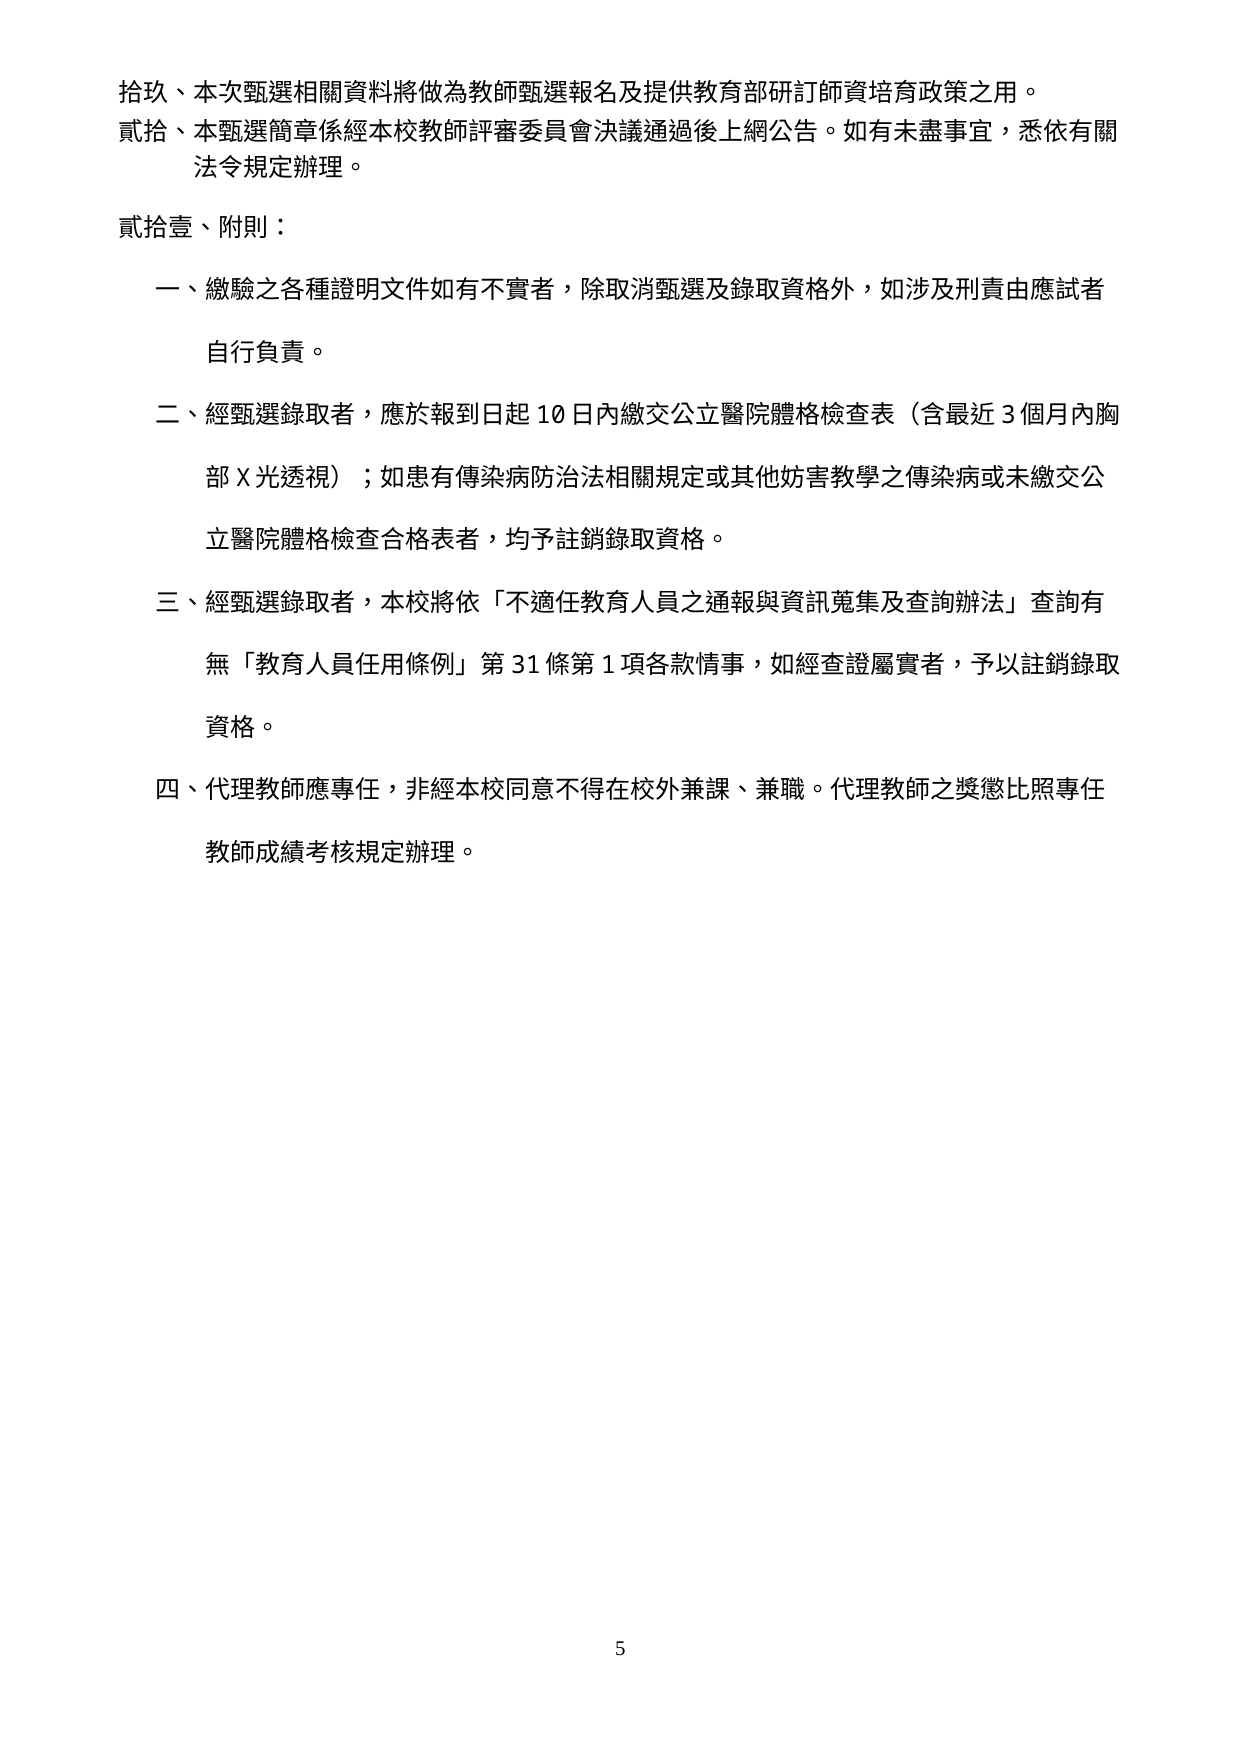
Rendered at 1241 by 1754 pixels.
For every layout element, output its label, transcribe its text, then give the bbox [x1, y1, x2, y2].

text 一、繳驗之各種證明文件如有不實者，除取消甄選及錄取資格外，如涉及刑責由應試者自行負責。 [156, 246, 1122, 371]
text 貳拾壹、附則： [118, 183, 1122, 246]
text 二、經甄選錄取者，應於報到日起10日內繳交公立醫院體格檢查表（含最近3個月內胸部X光透視）；如患有傳染病防治法相關規定或其他妨害教學之傳染病或未繳交公立醫院體格檢查合格表者，均予註銷錄取資格。 [156, 371, 1122, 558]
text 貳拾、本甄選簡章係經本校教師評審委員會決議通過後上網公告。如有未盡事宜，悉依有關法令規定辦理。 [118, 111, 1122, 183]
text 拾玖、本次甄選相關資料將做為教師甄選報名及提供教育部研訂師資培育政策之用。 [118, 48, 1122, 111]
text 三、經甄選錄取者，本校將依「不適任教育人員之通報與資訊蒐集及查詢辦法」查詢有無「教育人員任用條例」第31條第1項各款情事，如經查證屬實者，予以註銷錄取資格。 [156, 558, 1122, 746]
text 四、代理教師應專任，非經本校同意不得在校外兼課、兼職。代理教師之獎懲比照專任教師成績考核規定辦理。 [156, 746, 1122, 871]
